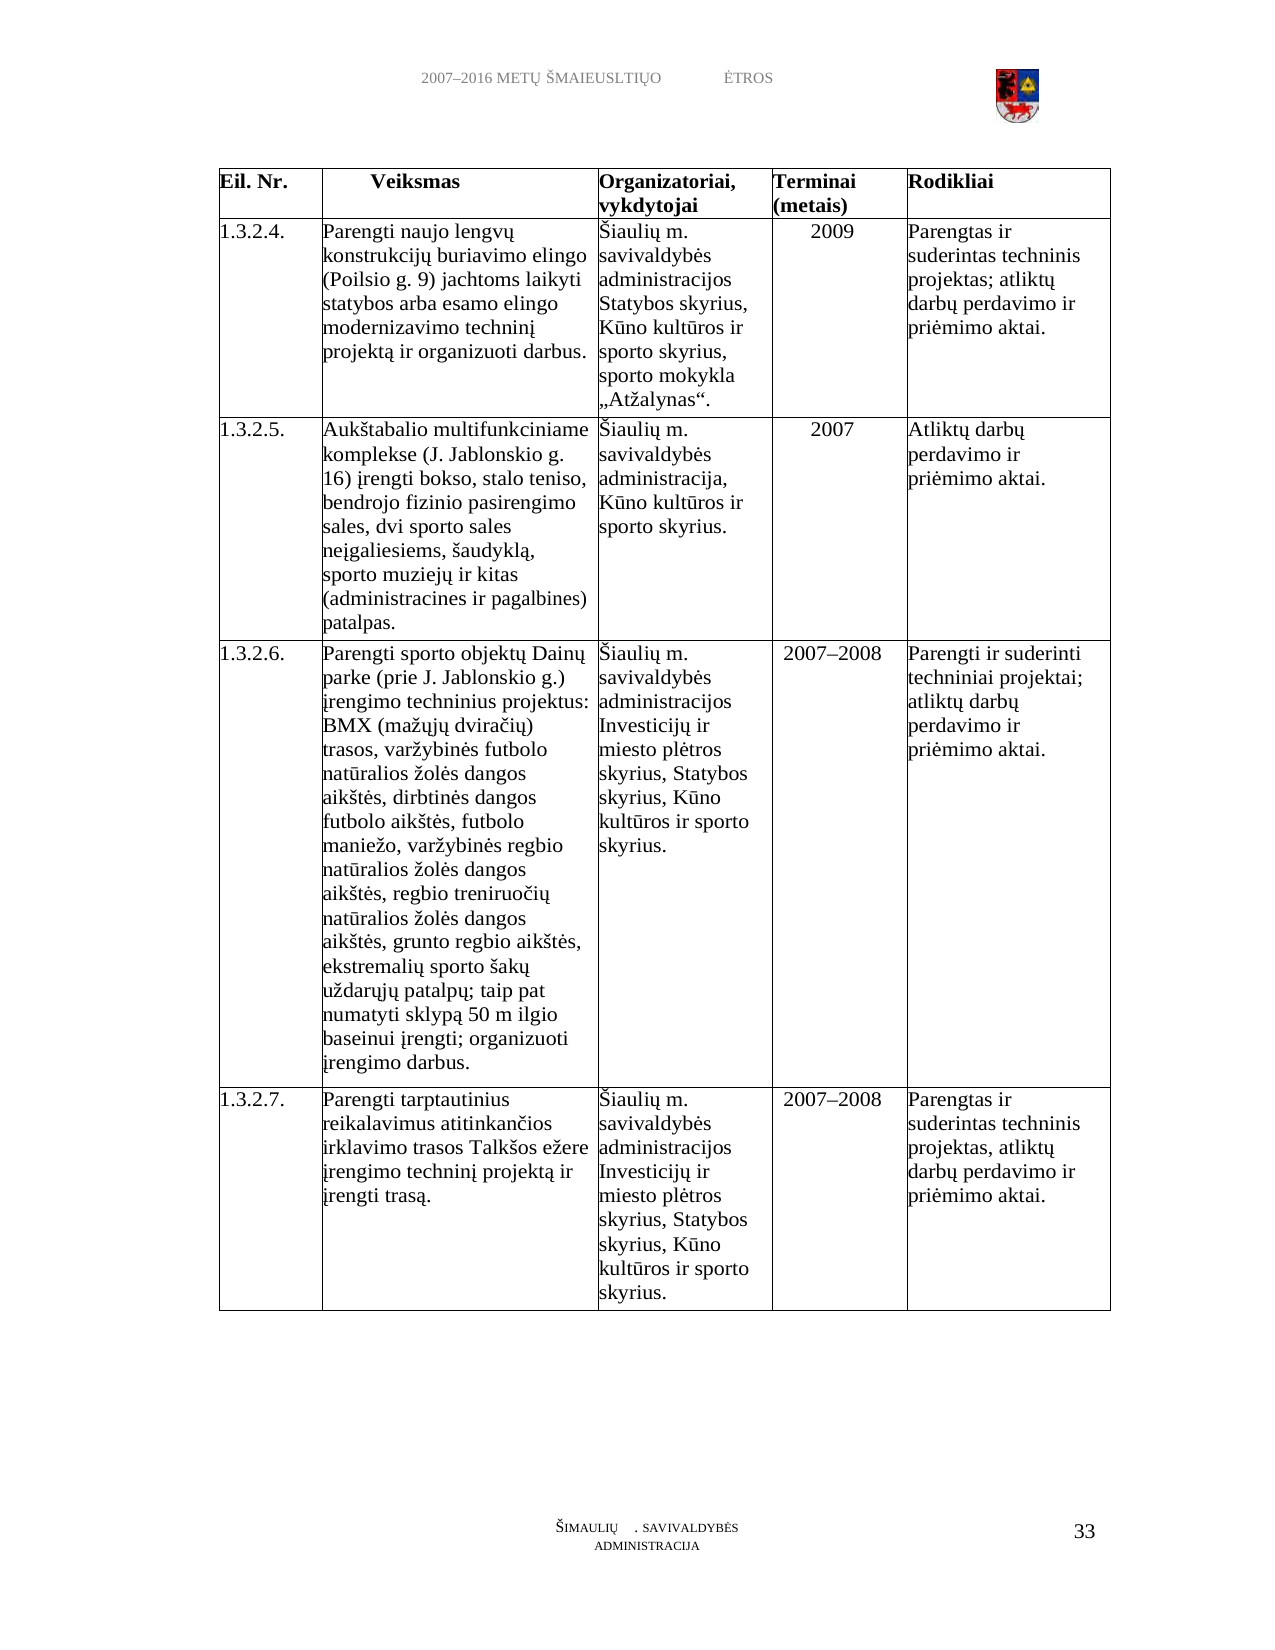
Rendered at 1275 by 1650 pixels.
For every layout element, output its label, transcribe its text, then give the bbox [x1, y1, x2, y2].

table_cell Parengtas ir suderintas techninis projektas, atliktų darbų perdavimo ir priėmimo aktai. [908, 1088, 1110, 1310]
table_cell Parengtas ir suderintas techninis projektas; atliktų darbų perdavimo ir priėmimo aktai. [908, 219, 1110, 417]
table_cell Šiaulių m. savivaldybės administracija, Kūno kultūros ir sporto skyrius. [599, 418, 772, 640]
table_cell Aukštabalio multifunkciniame komplekse (J. Jablonskio g. 16) įrengti bokso, stalo teniso, bendrojo fizinio pasirengimo sales, dvi sporto sales neįgaliesiems, šaudyklą, sporto muziejų ir kitas (administracines ir pagalbines) patalpas. [323, 418, 598, 640]
table_cell 2007 [773, 418, 907, 640]
table_cell 1.3.2.7. [220, 1088, 322, 1310]
table_cell 1.3.2.6. [220, 641, 322, 1087]
table_cell 2007–2008 [773, 641, 907, 1087]
table_header Terminai (metais) [773, 169, 907, 218]
table_header Veiksmas [323, 169, 598, 218]
table_cell Šiaulių m. savivaldybės administracijos Statybos skyrius, Kūno kultūros ir sporto skyrius, sporto mokykla „Atžalynas“. [599, 219, 772, 417]
table_cell 2009 [773, 219, 907, 417]
table_cell Parengti sporto objektų Dainų parke (prie J. Jablonskio g.) įrengimo techninius projektus: BMX (mažųjų dviračių) trasos, varžybinės futbolo natūralios žolės dangos aikštės, dirbtinės dangos futbolo aikštės, futbolo maniežo, varžybinės regbio natūralios žolės dangos aikštės, regbio treniruočių natūralios žolės dangos aikštės, grunto regbio aikštės, ekstremalių sporto šakų uždarųjų patalpų; taip pat numatyti sklypą 50 m ilgio baseinui įrengti; organizuoti įrengimo darbus. [323, 641, 598, 1087]
table_cell Šiaulių m. savivaldybės administracijos Investicijų ir miesto plėtros skyrius, Statybos skyrius, Kūno kultūros ir sporto skyrius. [599, 641, 772, 1087]
table_cell 1.3.2.4. [220, 219, 322, 417]
table_cell Parengti naujo lengvų konstrukcijų buriavimo elingo (Poilsio g. 9) jachtoms laikyti statybos arba esamo elingo modernizavimo techninį projektą ir organizuoti darbus. [323, 219, 598, 417]
table_header Rodikliai [908, 169, 1110, 218]
table_cell Parengti ir suderinti techniniai projektai; atliktų darbų perdavimo ir priėmimo aktai. [908, 641, 1110, 1087]
table_cell Parengti tarptautinius reikalavimus atitinkančios irklavimo trasos Talkšos ežere įrengimo techninį projektą ir įrengti trasą. [323, 1088, 598, 1310]
table_header Organizatoriai, vykdytojai [599, 169, 772, 218]
table_cell 1.3.2.5. [220, 418, 322, 640]
table_header Eil. Nr. [220, 169, 322, 218]
table_cell Šiaulių m. savivaldybės administracijos Investicijų ir miesto plėtros skyrius, Statybos skyrius, Kūno kultūros ir sporto skyrius. [599, 1088, 772, 1310]
table_cell Atliktų darbų perdavimo ir priėmimo aktai. [908, 418, 1110, 640]
table_cell 2007–2008 [773, 1088, 907, 1310]
